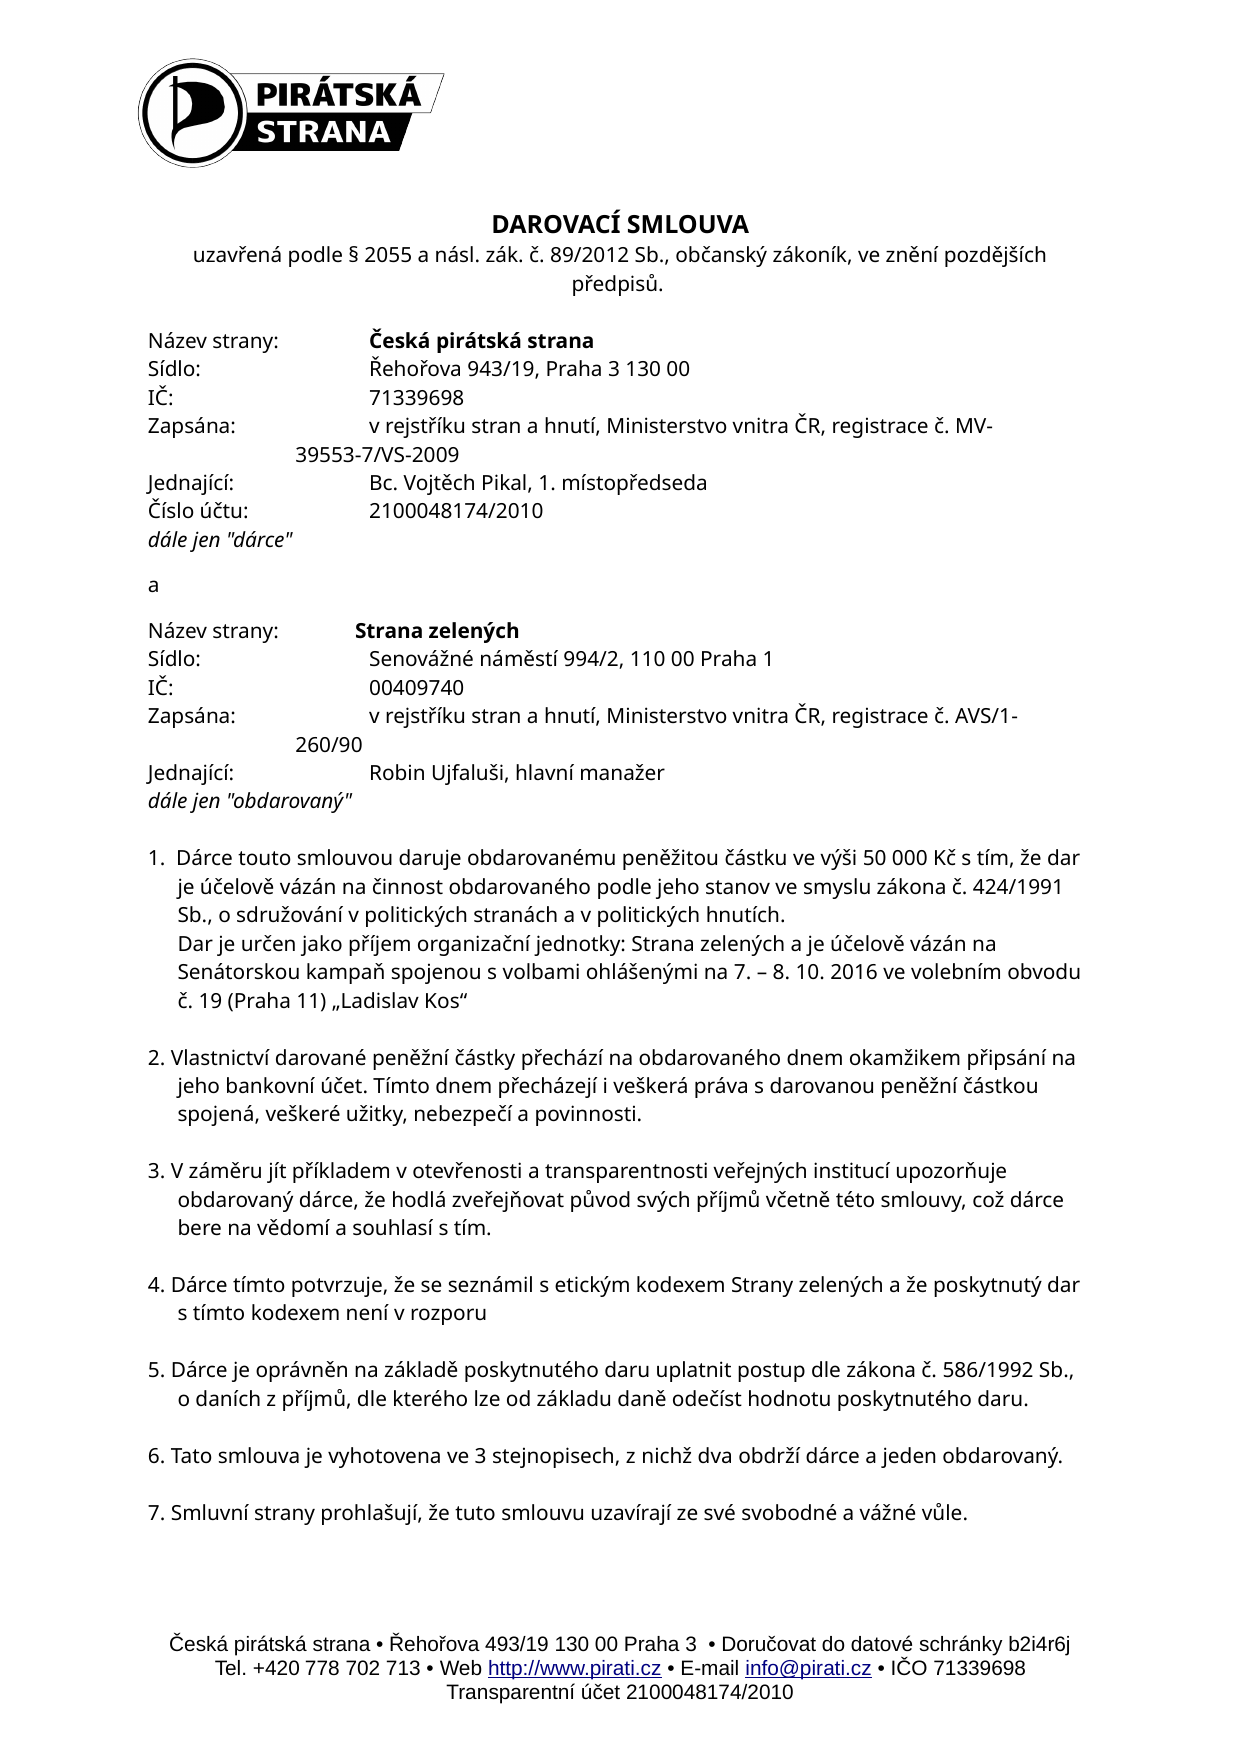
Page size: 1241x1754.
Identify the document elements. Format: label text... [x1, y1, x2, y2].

text 6. Tato smlouva je vyhotovena ve 3 stejnopisech, z nichž dva obdrží dárce a jeden obdarovaný. [148, 1441, 1093, 1469]
text 2. Vlastnictví darované peněžní částky přechází na obdarovaného dnem okamžikem připsání na jeho bankovní účet. Tímto dnem přecházejí i veškerá práva s darovanou peněžní částkou spojená, veškeré užitky, nebezpečí a povinnosti. [148, 1043, 1093, 1128]
text 3. V záměru jít příkladem v otevřenosti a transparentnosti veřejných institucí upozorňuje obdarovaný dárce, že hodlá zveřejňovat původ svých příjmů včetně této smlouvy, což dárce bere na vědomí a souhlasí s tím. [148, 1156, 1093, 1242]
text Název strany: Strana zelených [148, 616, 1093, 644]
title Darovací smlouva [148, 207, 1093, 241]
subtitle Název strany: Česká pirátská strana [148, 326, 1093, 354]
text dále jen "obdarovaný" [148, 787, 1093, 815]
text 4. Dárce tímto potvrzuje, že se seznámil s etickým kodexem Strany zelených a že poskytnutý dar s tímto kodexem není v rozporu [148, 1270, 1093, 1327]
text Zapsána: v rejstříku stran a hnutí, Ministerstvo vnitra ČR, registrace č. MV- 39553-7/VS-2009 [148, 411, 1093, 468]
text a [148, 571, 1093, 599]
text uzavřená podle § 2055 a násl. zák. č. 89/2012 Sb., občanský zákoník, ve znění pozdějších předpisů. [148, 241, 1093, 297]
text Jednající: Robin Ujfaluši, hlavní manažer [148, 758, 1093, 787]
text dále jen "dárce" [148, 525, 1093, 553]
picture [123, 43, 459, 182]
text 1. Dárce touto smlouvou daruje obdarovanému peněžitou částku ve výši 50 000 Kč s tím, že dar je účelově vázán na činnost obdarovaného podle jeho stanov ve smyslu zákona č. 424/1991 Sb., o sdružování v politických stranách a v politických hnutích. Dar je určen jako příjem organizační jednotky: Strana zelených a je účelově vázán na Senátorskou kampaň spojenou s volbami ohlášenými na 7. – 8. 10. 2016 ve volebním obvodu č. 19 (Praha 11) „Ladislav Kos“ [148, 843, 1093, 1014]
text Sídlo: Řehořova 943/19, Praha 3 130 00 [148, 354, 1093, 383]
text 5. Dárce je oprávněn na základě poskytnutého daru uplatnit postup dle zákona č. 586/1992 Sb., o daních z příjmů, dle kterého lze od základu daně odečíst hodnotu poskytnutého daru. [148, 1355, 1093, 1412]
text Zapsána: v rejstříku stran a hnutí, Ministerstvo vnitra ČR, registrace č. AVS/1- 260/90 [148, 701, 1093, 758]
text IČ: 71339698 [148, 383, 1093, 411]
text 7. Smluvní strany prohlašují, že tuto smlouvu uzavírají ze své svobodné a vážné vůle. [148, 1498, 1093, 1526]
text Sídlo: Senovážné náměstí 994/2, 110 00 Praha 1 [148, 644, 1093, 673]
text Číslo účtu: 2100048174/2010 [148, 497, 1093, 525]
text IČ: 00409740 [148, 673, 1093, 701]
text Jednající: Bc. Vojtěch Pikal, 1. místopředseda [148, 468, 1093, 497]
